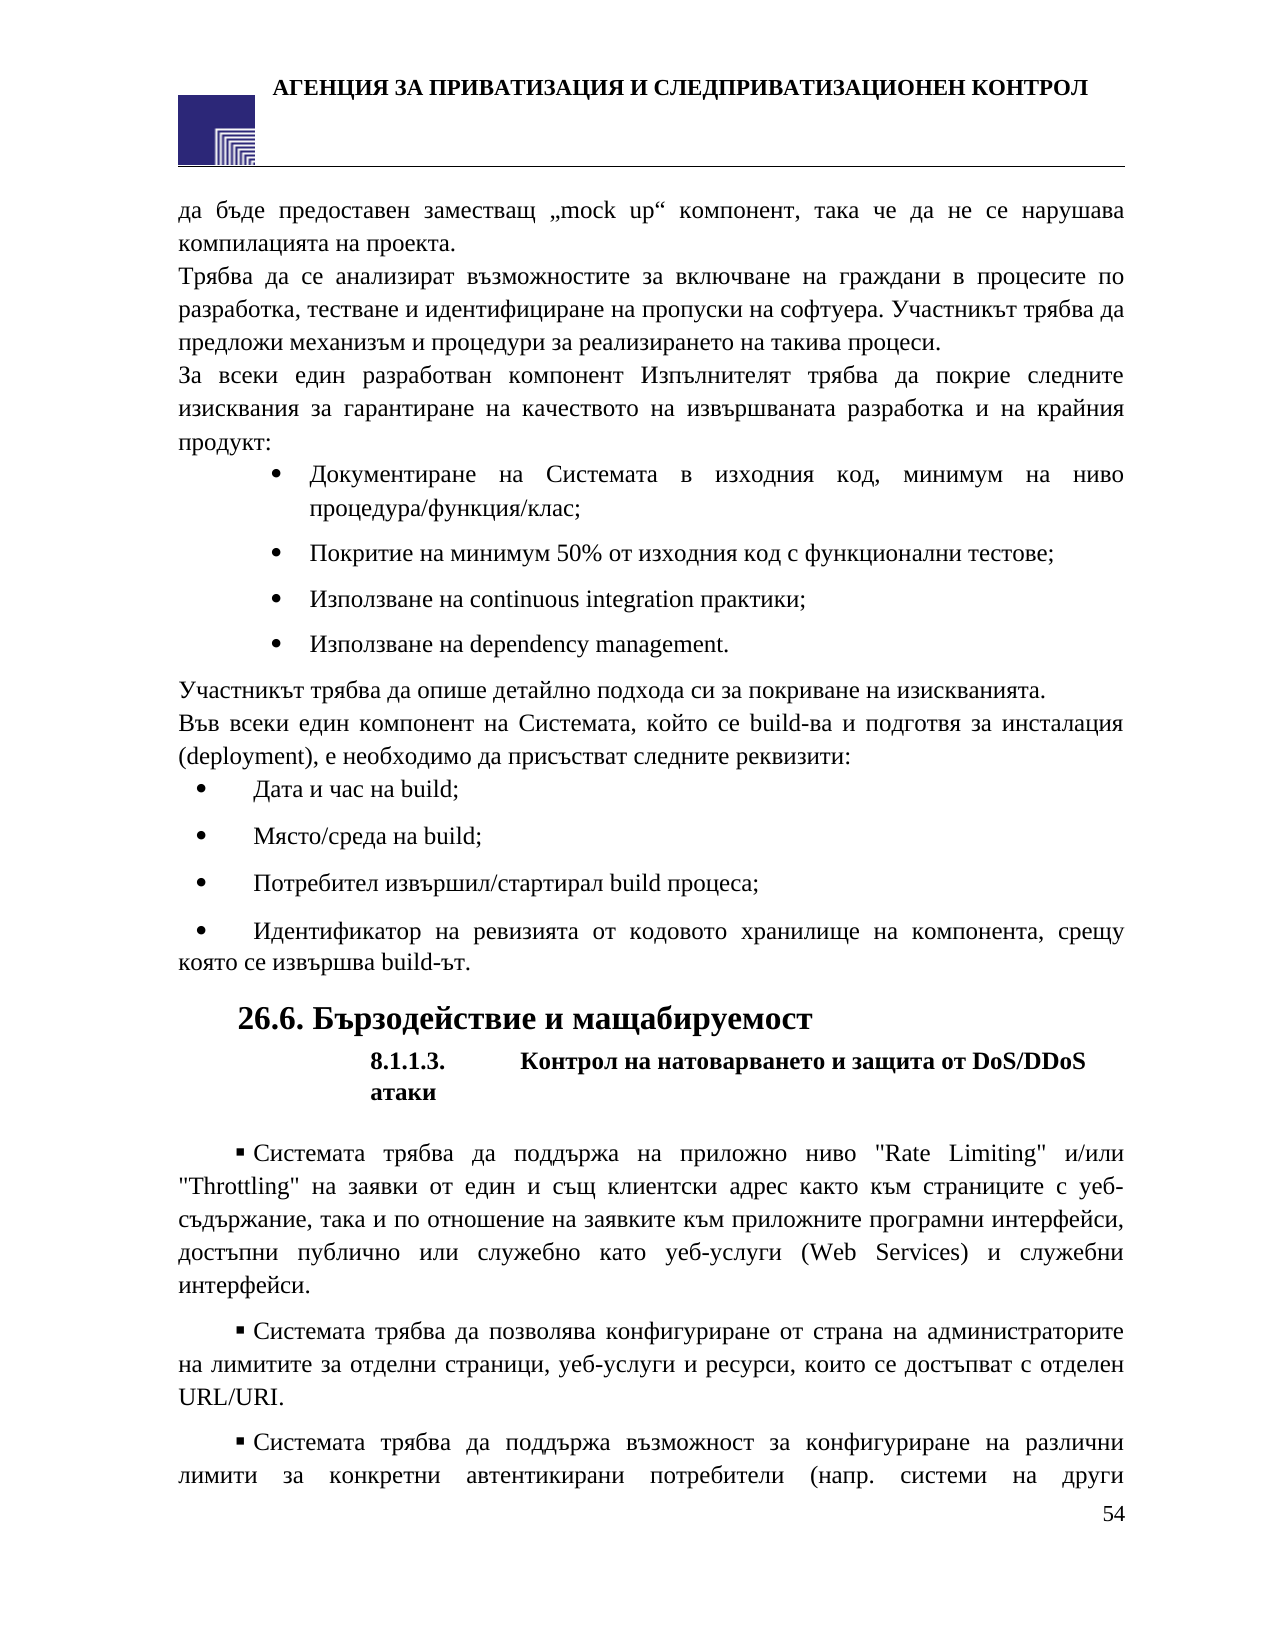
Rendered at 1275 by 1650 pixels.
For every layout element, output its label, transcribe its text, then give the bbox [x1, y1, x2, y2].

list Документиране на Системата в изходния код, минимум на ниво процедура/функция/клас; [272, 459, 1125, 521]
list Идентификатор на ревизията от кодовото хранилище на компонента, срещу която се извършва build-ът. [178, 916, 1125, 975]
list Дата и час на build; [178, 774, 1125, 802]
text да бъде предоставен заместващ „mock up“ компонент, така че да не се нарушава компилацията на проекта. [178, 195, 1125, 257]
text Участникът трябва да опише детайлно подхода си за покриване на изискванията. [178, 675, 1125, 703]
list Използване на continuous integration практики; [272, 584, 1125, 612]
text Трябва да се анализират възможностите за включване на граждани в процесите по разработка, тестване и идентифициране на пропуски на софтуера. Участникът трябва да предложи механизъм и процедури за реализирането на такива процеси. [178, 261, 1125, 356]
list Покритие на минимум 50% от изходния код с функционални тестове; [272, 538, 1125, 567]
list Използване на dependency management. [272, 629, 1125, 658]
list Системата трябва да позволява конфигуриране от страна на администраторите на лимитите за отделни страници, уеб-услуги и ресурси, които се достъпват с отделен URL/URI. [178, 1316, 1125, 1411]
subtitle Контрол на натоварването и защита от DoS/DDoS атаки [370, 1046, 1125, 1106]
subtitle Бързодействие и мащабируемост [237, 998, 1125, 1037]
text За всеки един разработван компонент Изпълнителят трябва да покрие следните изисквания за гарантиране на качеството на извършваната разработка и на крайния продукт: [178, 361, 1125, 455]
list Място/среда на build; [178, 821, 1125, 850]
list Системата трябва да поддържа на приложно ниво "Rate Limiting" и/или "Throttling" на заявки от един и същ клиентски адрес както към страниците с уеб-съдържание, така и по отношение на заявките към приложните програмни интерфейси, достъпни публично или служебно като уеб-услуги (Web Services) и служебни интерфейси. [178, 1138, 1125, 1299]
list Системата трябва да поддържа възможност за конфигуриране на различни лимити за конкретни автентикирани потребители (напр. системи на други [178, 1427, 1125, 1489]
list Потребител извършил/стартирал build процеса; [178, 868, 1125, 897]
text Във всеки един компонент на Системата, който се build-ва и подготвя за инсталация (deployment), е необходимо да присъстват следните реквизити: [178, 708, 1125, 769]
